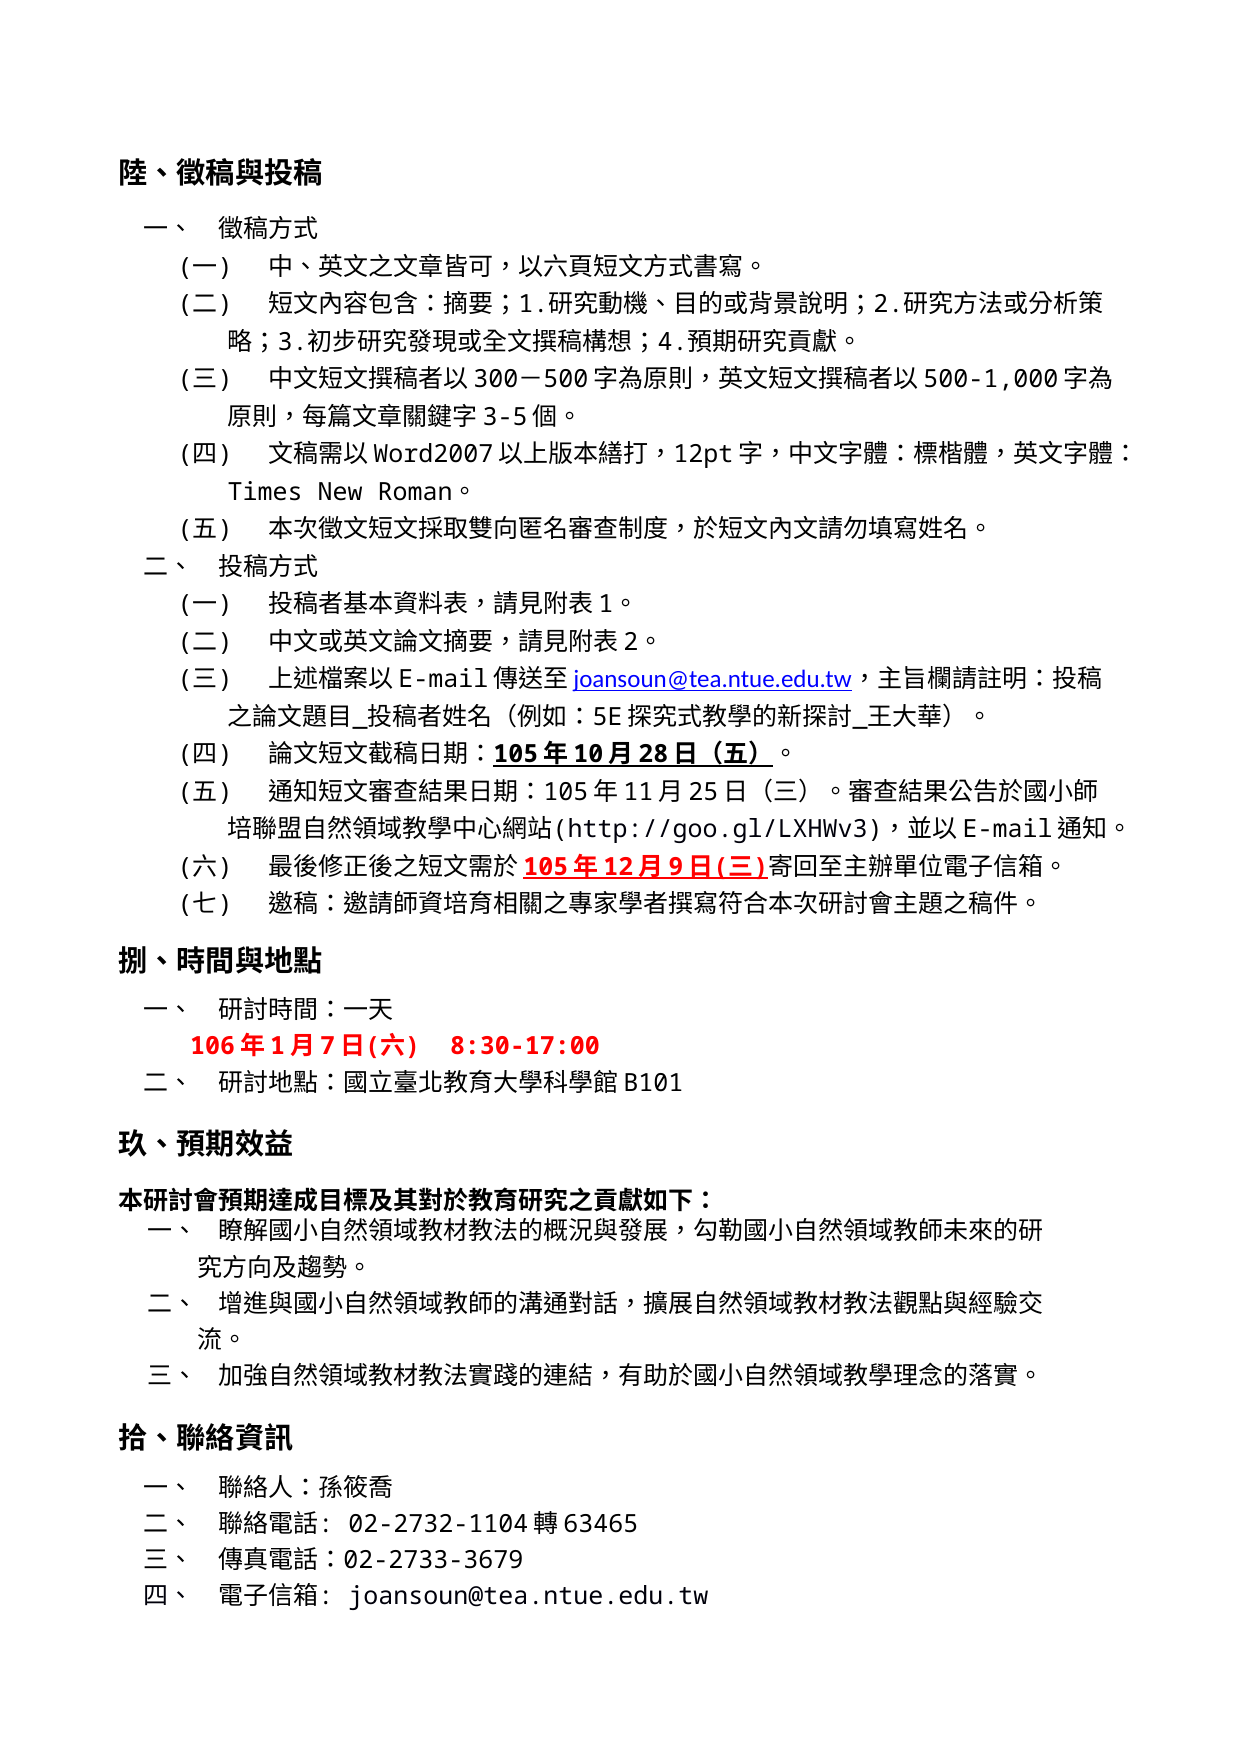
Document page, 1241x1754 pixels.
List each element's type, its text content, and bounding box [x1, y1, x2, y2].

list 研討時間：一天 [143, 989, 1122, 1026]
list 增進與國小自然領域教師的溝通對話，擴展自然領域教材教法觀點與經驗交流。 [148, 1283, 1064, 1356]
text 106年1月7日(六) 8:30-17:00 [177, 1026, 1122, 1062]
list 文稿需以Word2007以上版本繕打，12pt字，中文字體：標楷體，英文字體：Times New Roman。 [177, 427, 1122, 502]
list 加強自然領域教材教法實踐的連結，有助於國小自然領域教學理念的落實。 [148, 1356, 1064, 1392]
list 聯絡電話: 02-2732-1104轉63465 [143, 1503, 1122, 1539]
text 玖、預期效益 [118, 1098, 1122, 1173]
list 傳真電話：02-2733-3679 [143, 1539, 1122, 1576]
list 聯絡人：孫筱喬 [143, 1467, 1122, 1503]
list 通知短文審查結果日期：105年11月25日（三）。審查結果公告於國小師培聯盟自然領域教學中心網站(http://goo.gl/LXHWv3)，並以E-mail通知。 [177, 764, 1122, 839]
list 上述檔案以E-mail傳送至joansoun@tea.ntue.edu.tw，主旨欄請註明：投稿之論文題目_投稿者姓名（例如：5E探究式教學的新探討_王大華）。 [177, 652, 1122, 727]
text 捌、時間與地點 [118, 914, 1122, 989]
text 拾、聯絡資訊 [118, 1392, 1122, 1467]
text 陸、徵稿與投稿 [118, 127, 1122, 202]
list 投稿方式 [143, 539, 1122, 577]
list 瞭解國小自然領域教材教法的概況與發展，勾勒國小自然領域教師未來的研究方向及趨勢。 [148, 1211, 1064, 1283]
list 投稿者基本資料表，請見附表1。 [177, 577, 1122, 614]
list 研討地點：國立臺北教育大學科學館B101 [143, 1062, 1122, 1098]
list 中文或英文論文摘要，請見附表2。 [177, 614, 1122, 652]
list 邀稿：邀請師資培育相關之專家學者撰寫符合本次研討會主題之稿件。 [177, 877, 1122, 914]
list 本次徵文短文採取雙向匿名審查制度，於短文內文請勿填寫姓名。 [177, 502, 1122, 539]
list 短文內容包含：摘要；1.研究動機、目的或背景說明；2.研究方法或分析策略；3.初步研究發現或全文撰稿構想；4.預期研究貢獻。 [177, 277, 1122, 352]
text 本研討會預期達成目標及其對於教育研究之貢獻如下： [118, 1173, 1122, 1211]
list 電子信箱: joansoun@tea.ntue.edu.tw [143, 1576, 1122, 1612]
list 中文短文撰稿者以300－500字為原則，英文短文撰稿者以500-1,000字為原則，每篇文章關鍵字3-5個。 [177, 352, 1122, 427]
list 最後修正後之短文需於105年12月9日(三)寄回至主辦單位電子信箱。 [177, 839, 1122, 877]
list 中、英文之文章皆可，以六頁短文方式書寫。 [177, 239, 1122, 277]
list 論文短文截稿日期：105年10月28日（五）。 [177, 727, 1122, 764]
list 徵稿方式 [143, 202, 1122, 239]
